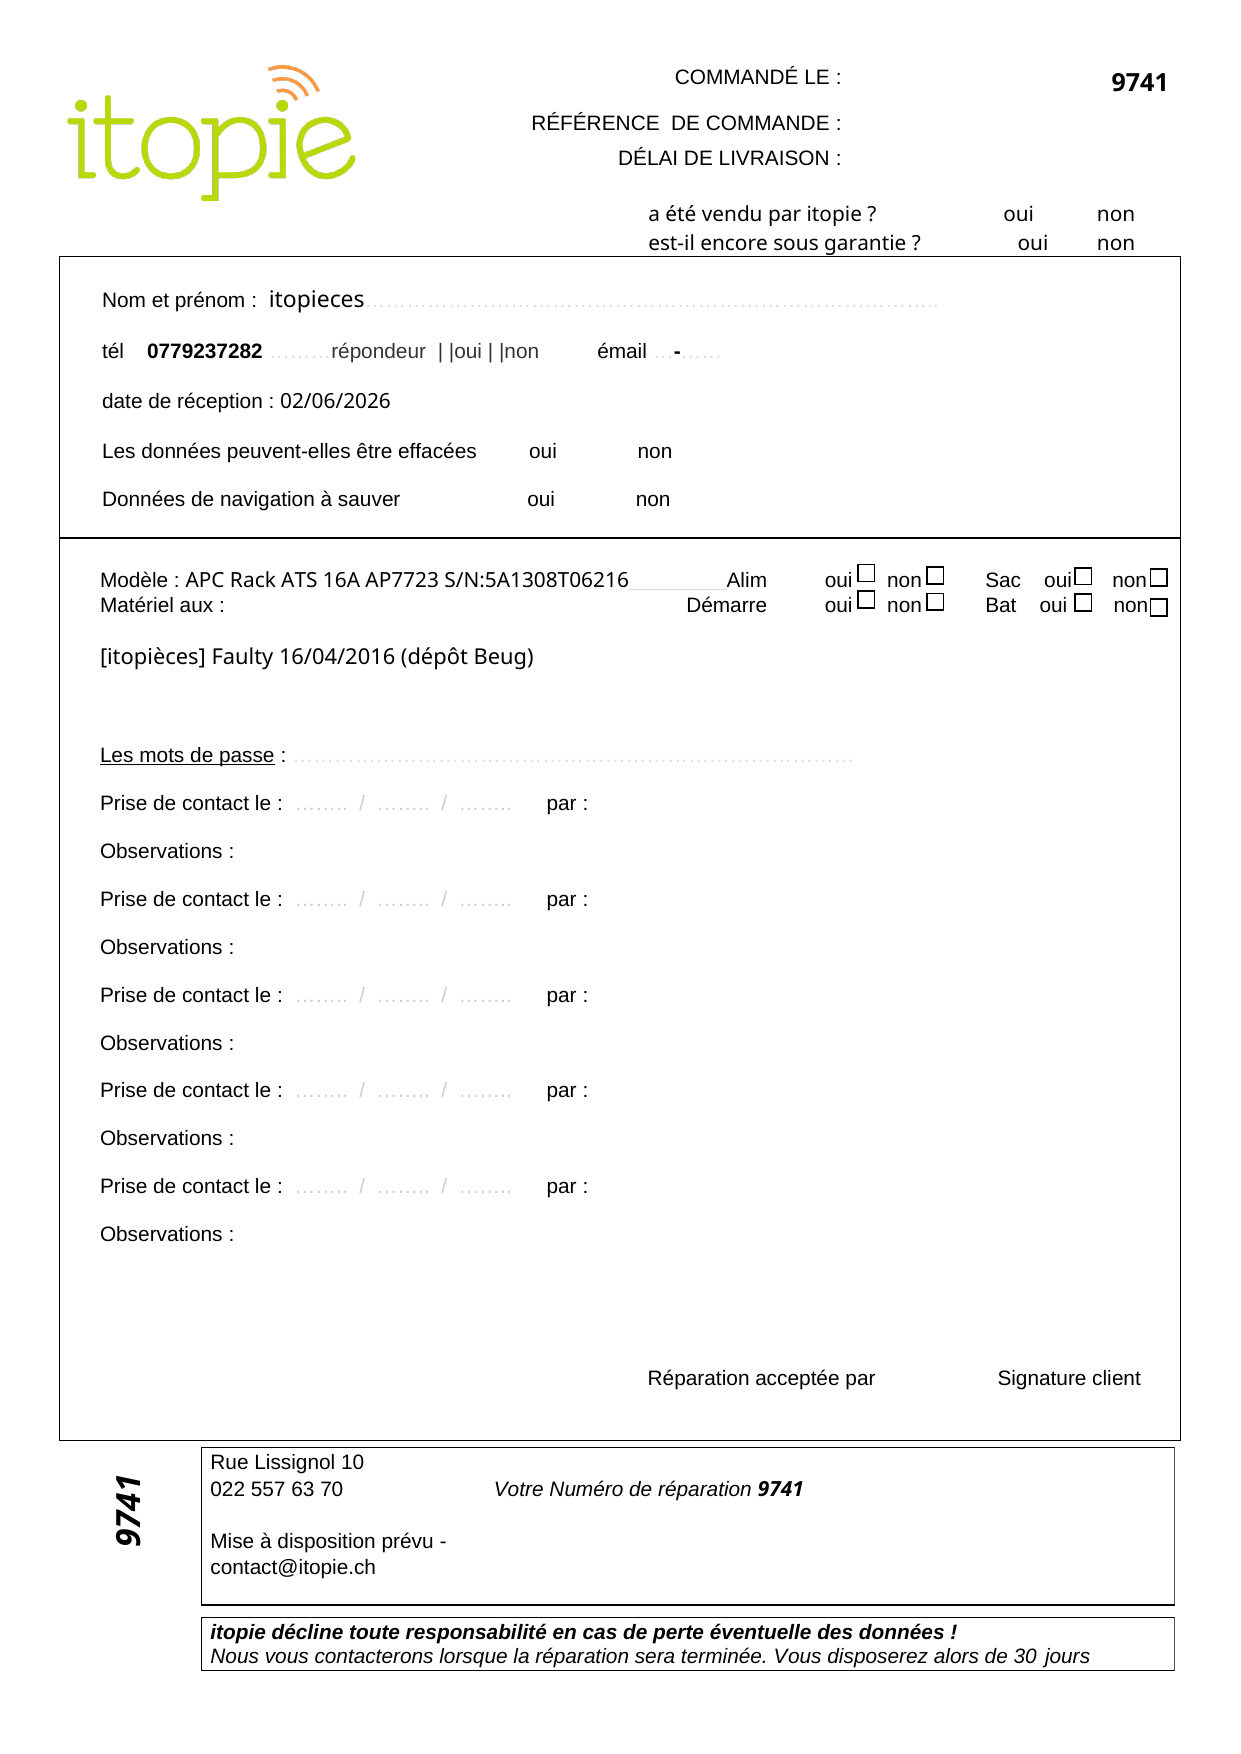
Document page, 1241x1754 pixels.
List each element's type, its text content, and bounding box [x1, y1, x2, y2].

text Prise de contact le : …….. / …….. / …….. par : [60, 1171, 1180, 1198]
text Prise de contact le : …….. / …….. / …….. par : [60, 883, 1180, 911]
text Matériel aux : Démarre oui non Bat oui non [60, 590, 1180, 617]
text Observations : [60, 1219, 1180, 1246]
text date de réception : 02/06/2026 [60, 383, 1180, 415]
picture [67, 65, 356, 201]
text a été vendu par itopie ? oui non [59, 199, 1181, 228]
text Réparation acceptée par Signature client [60, 1363, 1180, 1390]
text Les mots de passe : ……………………………………………………………………… [60, 740, 1180, 767]
text Modèle : APC Rack ATS 16A AP7723 S/N:5A1308T06216 Alim oui non Sac oui non [948, 562, 1180, 590]
text Observations : [60, 931, 1180, 958]
text est-il encore sous garantie ? oui non [59, 228, 1181, 256]
table_header COMMANDÉ LE : [490, 59, 847, 104]
table_cell RÉFÉRENCE DE COMMANDE : [490, 105, 847, 140]
table_cell [847, 140, 1180, 175]
text tél 0779237282 ………répondeur | |oui | |non émail …-…… [60, 335, 1180, 362]
table_header 9741 [847, 59, 1180, 104]
text Observations : [60, 1123, 1180, 1150]
table_header 9741 [59, 1441, 195, 1677]
text Prise de contact le : …….. / …….. / …….. par : [60, 788, 1180, 815]
table_cell DÉLAI DE LIVRAISON : [490, 140, 847, 175]
text Observations : [60, 836, 1180, 863]
text Prise de contact le : …….. / …….. / …….. par : [60, 1075, 1180, 1102]
table_cell itopie décline toute responsabilité en cas de perte éventuelle des données ! Nous vous contacterons lorsque la réparation sera terminée. Vous disposerez alors de 30 jours [195, 1611, 1180, 1677]
text Nom et prénom : itopieces……………………………………………………………………….. [60, 280, 1180, 314]
text Modèle : APC Rack ATS 16A AP7723 S/N:5A1308T06216 Alim oui non Sac oui non [60, 562, 856, 590]
table_cell [847, 105, 1180, 140]
text Les données peuvent-elles être effacées oui non [60, 436, 1180, 463]
text Données de navigation à sauver oui non [60, 484, 1180, 511]
text Prise de contact le : …….. / …….. / …….. par : [60, 979, 1180, 1006]
text Observations : [60, 1027, 1180, 1054]
table_header Rue Lissignol 10 022 557 63 70 Votre Numéro de réparation 9741 Mise à disposition prévu - contact@itopie.ch [195, 1441, 1180, 1611]
text [itopièces] Faulty 16/04/2016 (dépôt Beug) [60, 638, 1180, 671]
